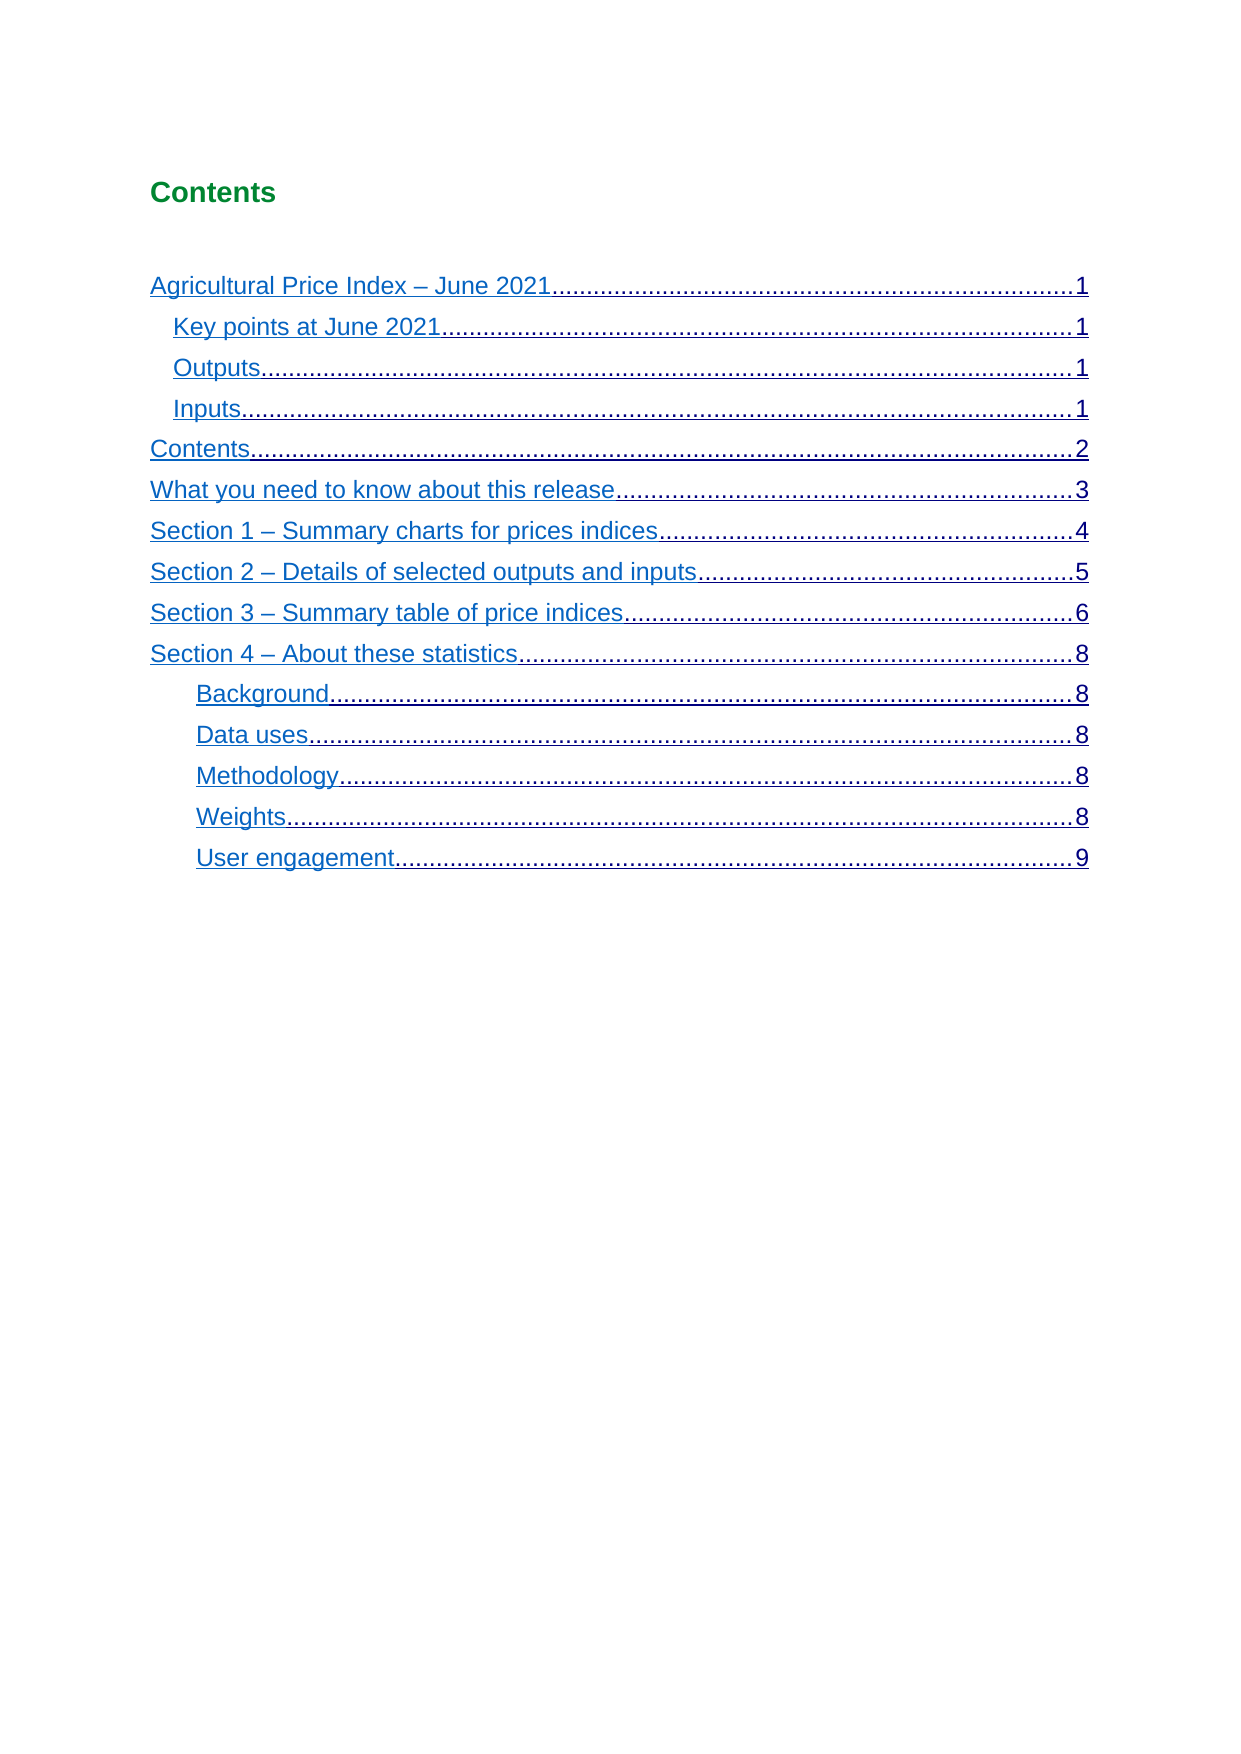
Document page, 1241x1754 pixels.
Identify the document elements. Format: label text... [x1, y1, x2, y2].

text Background 8 [196, 679, 1090, 708]
subtitle Contents [150, 175, 1090, 208]
text What you need to know about this release 3 [150, 475, 1090, 504]
text Agricultural Price Index – June 2021 1 [150, 271, 1090, 300]
text Contents 2 [150, 434, 1090, 463]
text Section 1 – Summary charts for prices indices 4 [150, 516, 1090, 545]
text User engagement 9 [196, 843, 1090, 871]
text Data uses 8 [196, 720, 1090, 749]
text Weights 8 [196, 802, 1090, 831]
text Section 3 – Summary table of price indices 6 [150, 598, 1090, 626]
text Inputs 1 [173, 393, 1090, 422]
text Section 4 – About these statistics 8 [150, 638, 1090, 667]
text Key points at June 2021 1 [173, 312, 1090, 341]
text Outputs 1 [173, 353, 1090, 381]
text Methodology 8 [196, 761, 1090, 790]
text Section 2 – Details of selected outputs and inputs 5 [150, 557, 1090, 586]
